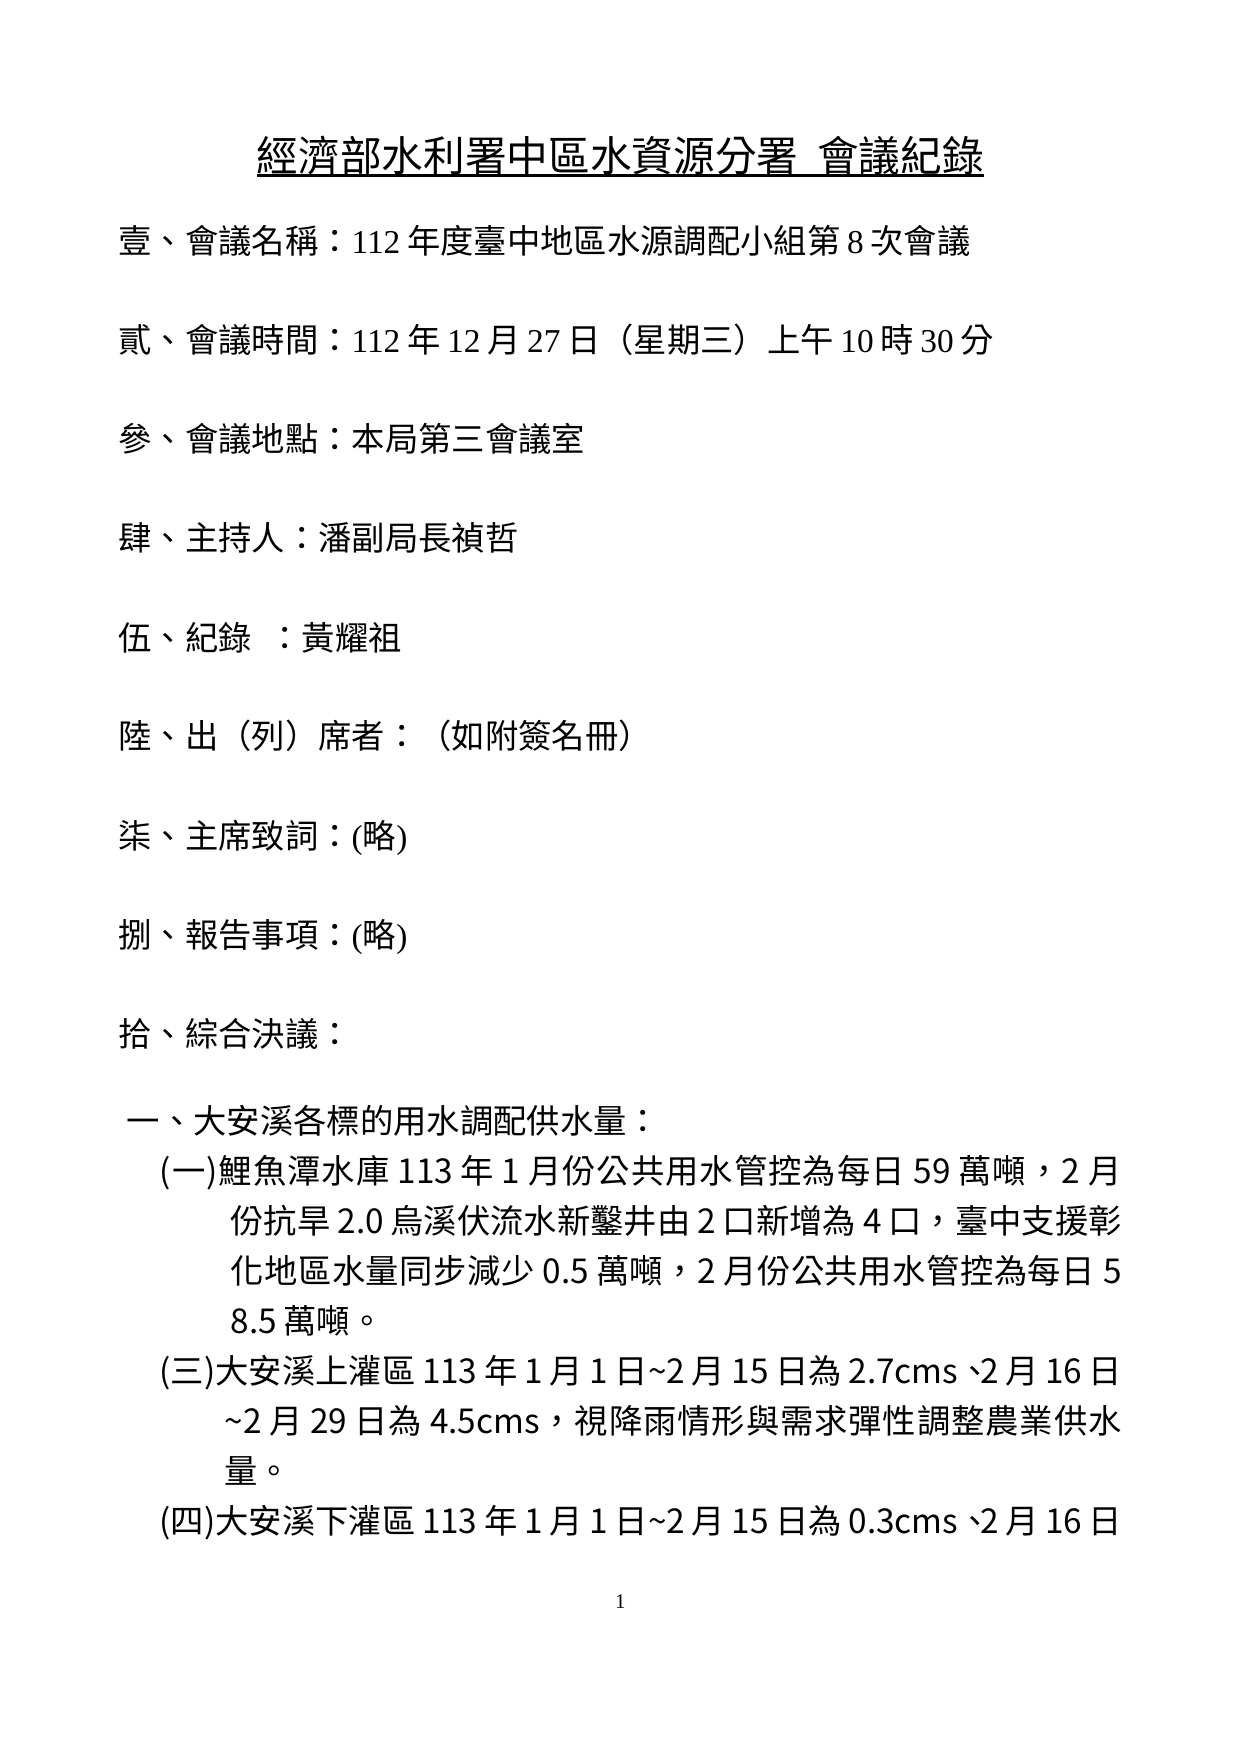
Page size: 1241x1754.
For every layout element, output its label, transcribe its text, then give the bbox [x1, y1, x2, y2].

text 壹、會議名稱：112年度臺中地區水源調配小組第8次會議 [118, 202, 1122, 277]
text 參、會議地點：本局第三會議室 [118, 400, 1122, 475]
text 伍、紀錄 ：黃耀祖 [118, 598, 1122, 673]
text 捌、報告事項：(略) [118, 895, 1122, 970]
text 柒、主席致詞：(略) [118, 796, 1122, 871]
text 陸、出（列）席者：（如附簽名冊） [118, 697, 1122, 772]
text 拾、綜合決議： [118, 994, 1122, 1069]
text 肆、主持人：潘副局長禎哲 [118, 499, 1122, 574]
text 一、大安溪各標的用水調配供水量： [118, 1093, 1122, 1143]
text 貳、會議時間：112年12月27日（星期三）上午10時30分 [118, 301, 1122, 376]
text (四)大安溪下灌區113年1月1日~2月15日為0.3cms、2月16日~2月29日為3cms，視降雨情形與需求彈性調整農業供水量。 [159, 1493, 1122, 1543]
text (三)大安溪上灌區113年1月1日~2月15日為2.7cms、2月16日~2月29日為4.5cms，視降雨情形與需求彈性調整農業供水量。 [159, 1343, 1122, 1493]
text 經濟部水利署中區水資源分署 會議紀錄 [118, 123, 1122, 183]
text (一)鯉魚潭水庫113年1月份公共用水管控為每日59萬噸，2月份抗旱2.0烏溪伏流水新鑿井由2口新增為4口，臺中支援彰化地區水量同步減少0.5萬噸，2月份公共用水管控為每日58.5萬噸。 [159, 1143, 1122, 1343]
